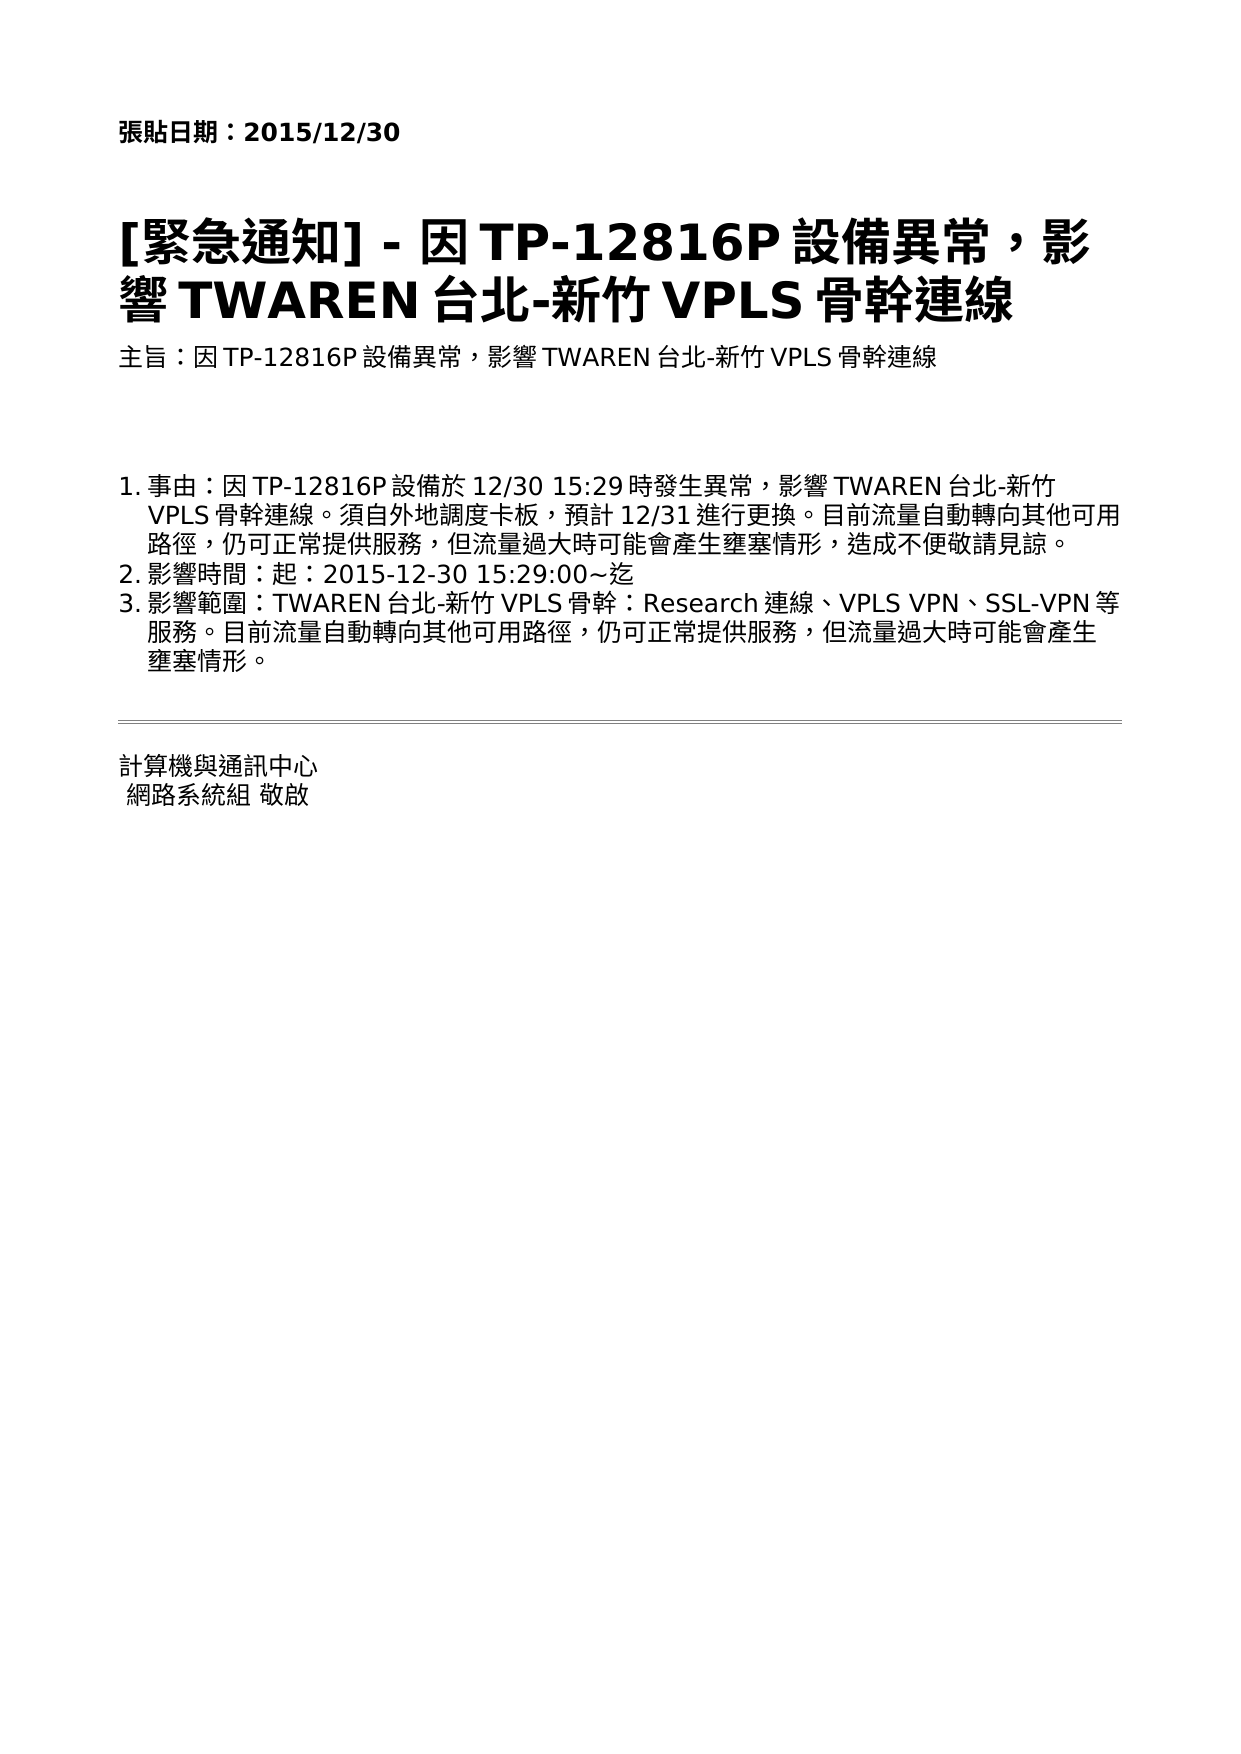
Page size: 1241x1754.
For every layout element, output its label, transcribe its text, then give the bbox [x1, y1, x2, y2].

text 張貼日期：2015/12/30 [118, 118, 1122, 176]
list 影響時間：起：2015-12-30 15:29:00~迄 [118, 560, 1122, 589]
list 影響範圍：TWAREN台北-新竹VPLS骨幹：Research連線、VPLS VPN、SSL-VPN等服務。目前流量自動轉向其他可用路徑，仍可正常提供服務，但流量過大時可能會產生壅塞情形。 [118, 589, 1122, 677]
subtitle [緊急通知] - 因TP-12816P設備異常，影響TWAREN台北-新竹VPLS骨幹連線 [118, 214, 1122, 330]
text 計算機與通訊中心 網路系統組 敬啟 [118, 752, 1122, 811]
text 主旨：因TP-12816P設備異常，影響TWAREN台北-新竹VPLS骨幹連線 [118, 343, 1122, 430]
list 事由：因TP-12816P設備於12/30 15:29時發生異常，影響TWAREN台北-新竹VPLS骨幹連線。須自外地調度卡板，預計12/31進行更換。目前流量自動轉向其他可用路徑，仍可正常提供服務，但流量過大時可能會產生壅塞情形，造成不便敬請見諒。 [118, 472, 1122, 560]
